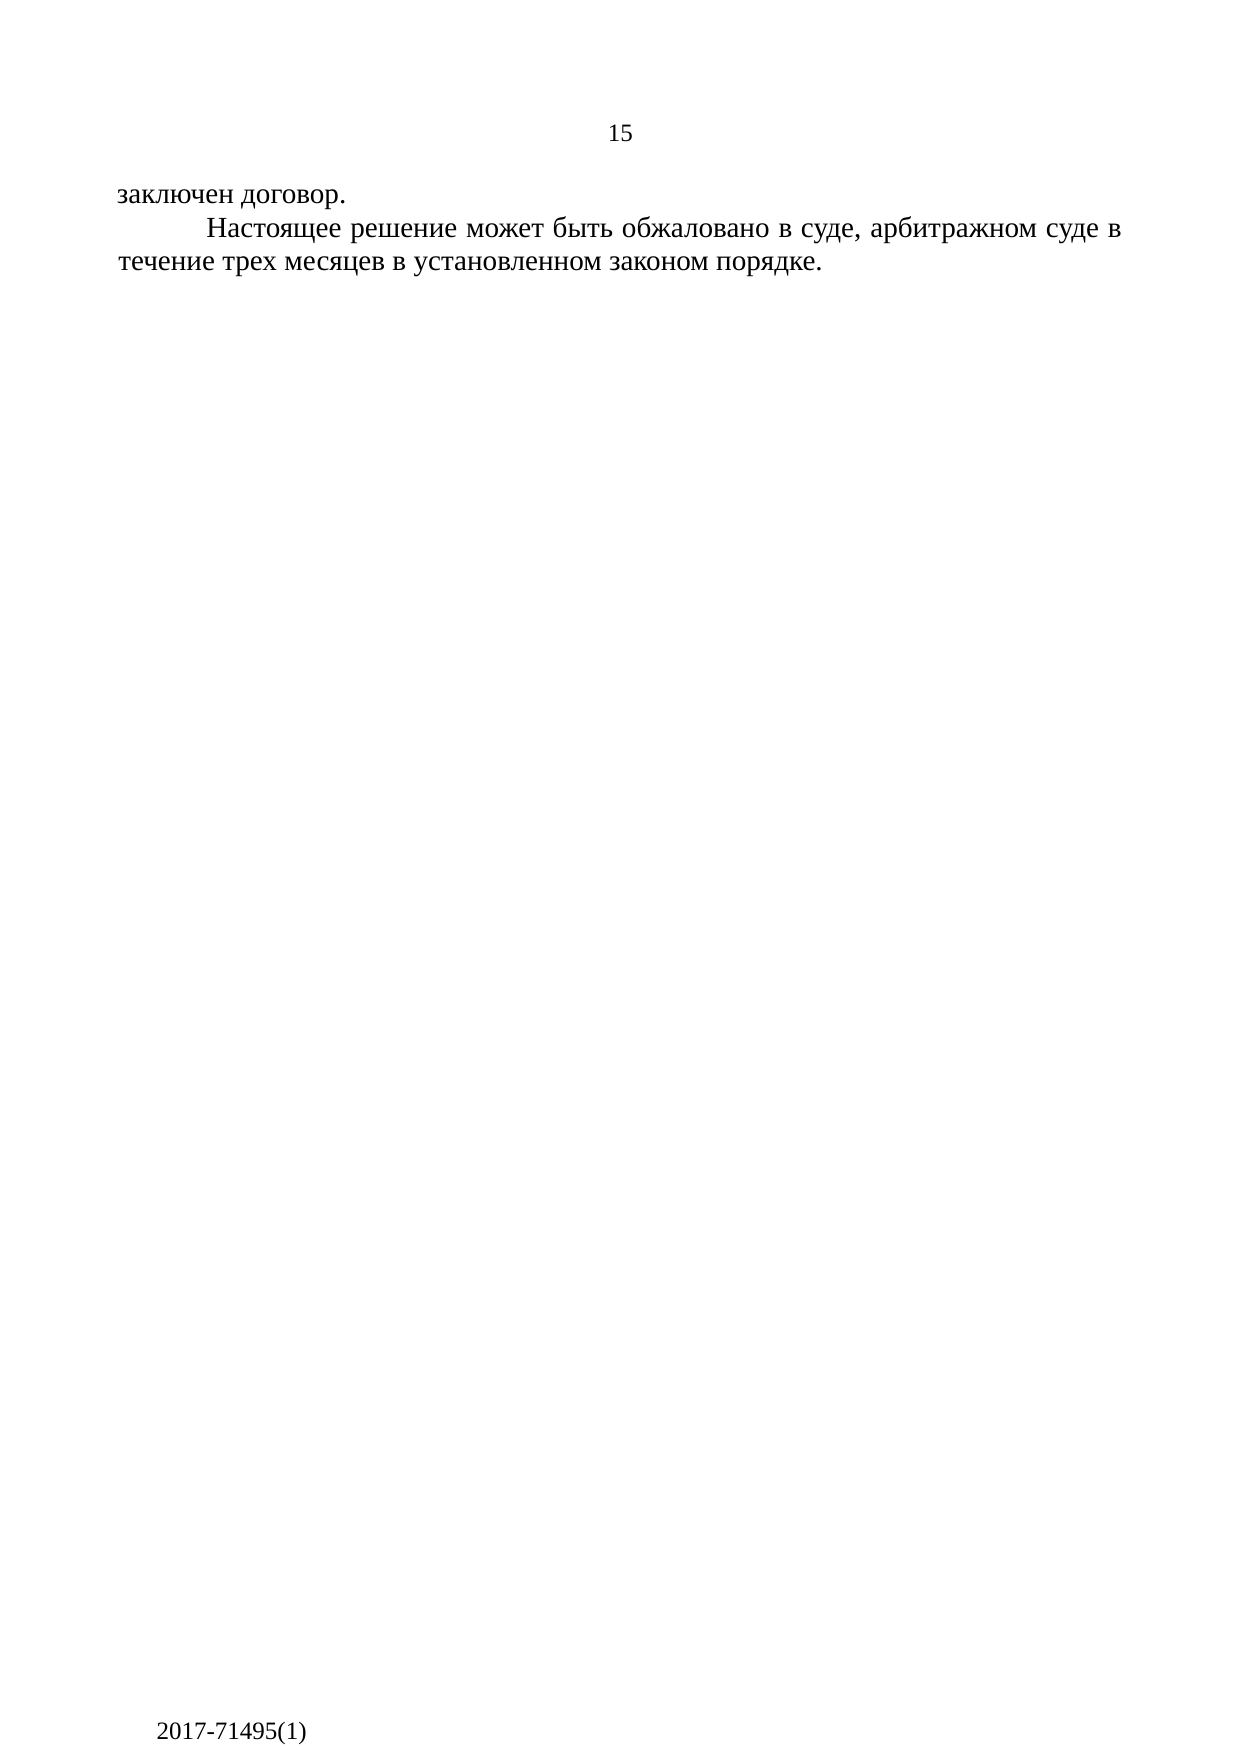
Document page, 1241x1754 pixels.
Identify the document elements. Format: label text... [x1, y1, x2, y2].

text Настоящее решение может быть обжаловано в суде, арбитражном суде в течение трех месяцев в установленном законом порядке. [118, 210, 1122, 277]
list заключен договор. [117, 176, 1122, 210]
